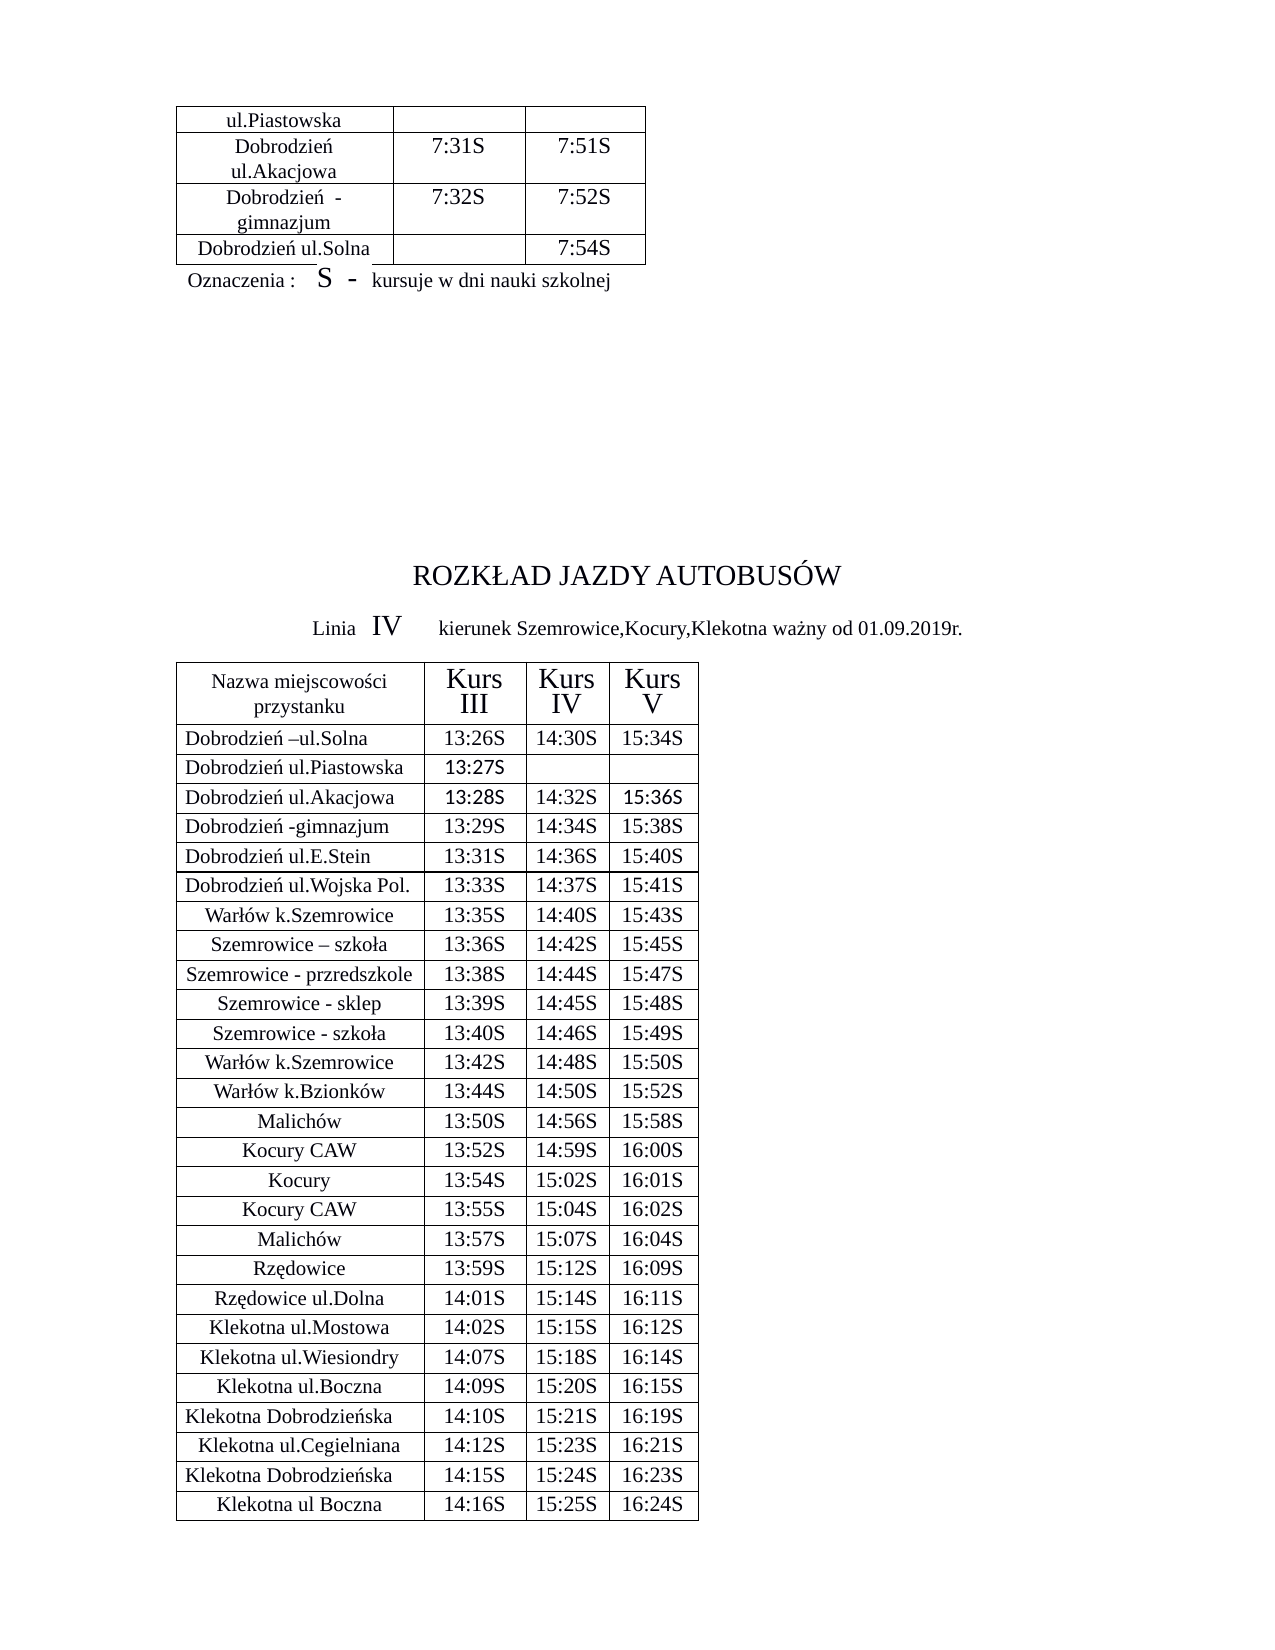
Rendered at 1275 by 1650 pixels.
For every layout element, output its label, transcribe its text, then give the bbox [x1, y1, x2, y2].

table_cell Rzędowice ul.Dolna [177, 1285, 424, 1314]
table_header Nazwa miejscowości przystanku [177, 663, 424, 724]
table_cell 7:31S [394, 133, 525, 183]
table_cell 15:07S [527, 1226, 609, 1255]
table_cell 14:56S [527, 1108, 609, 1137]
table_cell [527, 755, 609, 783]
table_cell 15:45S [610, 931, 698, 960]
table_cell [394, 107, 525, 132]
table_cell Kocury [177, 1167, 424, 1196]
table_cell 15:40S [610, 843, 698, 871]
table_cell 15:18S [527, 1344, 609, 1373]
table_cell 15:50S [610, 1049, 698, 1078]
table_cell 13:28S [425, 784, 526, 812]
table_cell 16:23S [610, 1462, 698, 1491]
text Oznaczenia : S - kursuje w dni nauki szkolnej [187, 265, 1087, 294]
table_cell 13:39S [425, 990, 526, 1019]
table_cell 16:14S [610, 1344, 698, 1373]
table_cell Dobrodzień ul.E.Stein [177, 843, 424, 871]
table_cell 13:54S [425, 1167, 526, 1196]
table_cell 16:09S [610, 1256, 698, 1284]
table_cell 14:02S [425, 1315, 526, 1343]
table_cell 16:02S [610, 1197, 698, 1225]
table_cell 13:52S [425, 1138, 526, 1166]
table_cell 13:36S [425, 931, 526, 960]
table_cell 14:10S [425, 1403, 526, 1432]
table_cell 16:24S [610, 1492, 698, 1520]
table_header Kurs V [610, 663, 698, 724]
table_cell 16:21S [610, 1433, 698, 1461]
table_cell 7:52S [526, 184, 645, 234]
table_cell 16:00S [610, 1138, 698, 1166]
table_cell Szemrowice - przredszkole [177, 961, 424, 989]
table_cell 7:54S [526, 235, 645, 264]
table_cell 14:32S [527, 784, 609, 812]
text Linia IV kierunek Szemrowice,Kocury,Klekotna ważny od 01.09.2019r. [187, 612, 1087, 641]
table_cell 13:27S [425, 755, 526, 783]
table_cell 15:24S [527, 1462, 609, 1491]
table_cell 14:12S [425, 1433, 526, 1461]
table_cell 14:44S [527, 961, 609, 989]
table_cell 7:32S [394, 184, 525, 234]
table_header Kurs III [425, 663, 526, 724]
table_cell 14:50S [527, 1079, 609, 1107]
table_cell Kocury CAW [177, 1138, 424, 1166]
table_cell 14:45S [527, 990, 609, 1019]
table_cell 16:01S [610, 1167, 698, 1196]
table_cell 13:31S [425, 843, 526, 871]
table_cell 15:23S [527, 1433, 609, 1461]
table_cell 15:43S [610, 902, 698, 930]
table_cell 16:15S [610, 1374, 698, 1402]
table_cell Dobrodzień - gimnazjum [177, 184, 393, 234]
table_cell 14:15S [425, 1462, 526, 1491]
table_cell 15:52S [610, 1079, 698, 1107]
table_cell 13:59S [425, 1256, 526, 1284]
table_cell Dobrodzień ul.Akacjowa [177, 133, 393, 183]
table_cell 13:50S [425, 1108, 526, 1137]
table_cell Klekotna Dobrodzieńska ul.Dobrodzieńska [177, 1403, 424, 1432]
table_cell [394, 235, 525, 264]
table_cell 14:30S [527, 725, 609, 753]
table_cell Kocury CAW [177, 1197, 424, 1225]
table_cell 14:34S [527, 814, 609, 842]
table_cell 15:15S [527, 1315, 609, 1343]
table_cell 14:46S [527, 1020, 609, 1048]
table_cell 15:58S [610, 1108, 698, 1137]
table_cell 15:48S [610, 990, 698, 1019]
table_cell 14:42S [527, 931, 609, 960]
table_cell 13:33S [425, 873, 526, 901]
table_cell Klekotna ul.Cegielniana [177, 1433, 424, 1461]
table_cell 13:55S [425, 1197, 526, 1225]
table_cell 15:12S [527, 1256, 609, 1284]
table_cell Malichów [177, 1108, 424, 1137]
table_cell 13:42S [425, 1049, 526, 1078]
table_cell 15:34S [610, 725, 698, 753]
table_cell 14:48S [527, 1049, 609, 1078]
table_cell Szemrowice - szkoła [177, 1020, 424, 1048]
table_cell Warłów k.Bzionków [177, 1079, 424, 1107]
table_cell 14:16S [425, 1492, 526, 1520]
table_cell 14:37S [527, 873, 609, 901]
table_cell [610, 755, 698, 783]
table_cell 15:21S [527, 1403, 609, 1432]
text ROZKŁAD JAZDY AUTOBUSÓW [187, 562, 1087, 591]
table_cell 14:40S [527, 902, 609, 930]
table_cell 7:51S [526, 133, 645, 183]
table_cell 15:20S [527, 1374, 609, 1402]
table_cell 14:59S [527, 1138, 609, 1166]
table_cell Klekotna ul.Mostowa [177, 1315, 424, 1343]
table_cell Dobrodzień –ul.Solna [177, 725, 424, 753]
table_cell 13:44S [425, 1079, 526, 1107]
table_cell 16:11S [610, 1285, 698, 1314]
table_cell Malichów [177, 1226, 424, 1255]
table_cell 13:29S [425, 814, 526, 842]
table_cell Rzędowice [177, 1256, 424, 1284]
table_cell Dobrodzień ul.Solna [177, 235, 393, 264]
table_cell Warłów k.Szemrowice [177, 1049, 424, 1078]
table_cell 15:14S [527, 1285, 609, 1314]
table_cell 15:47S [610, 961, 698, 989]
table_cell Klekotna ul.Boczna [177, 1374, 424, 1402]
table_cell 16:19S [610, 1403, 698, 1432]
table_cell 15:02S [527, 1167, 609, 1196]
table_cell Dobrodzień ul.Wojska Pol. [177, 873, 424, 901]
table_cell 13:26S [425, 725, 526, 753]
table_cell 15:25S [527, 1492, 609, 1520]
table_cell Szemrowice – szkoła [177, 931, 424, 960]
table_cell ul.Piastowska [177, 107, 393, 132]
table_cell Warłów k.Szemrowice [177, 902, 424, 930]
table_cell 14:01S [425, 1285, 526, 1314]
table_cell Dobrodzień -gimnazjum [177, 814, 424, 842]
table_cell 13:35S [425, 902, 526, 930]
table_cell 14:09S [425, 1374, 526, 1402]
table_header Kurs IV [527, 663, 609, 724]
table_cell 15:38S [610, 814, 698, 842]
table_cell 15:36S [610, 784, 698, 812]
table_cell 13:38S [425, 961, 526, 989]
table_cell 15:49S [610, 1020, 698, 1048]
table_cell 13:40S [425, 1020, 526, 1048]
table_cell 15:41S [610, 873, 698, 901]
table_cell Klekotna ul Boczna [177, 1492, 424, 1520]
table_cell 13:57S [425, 1226, 526, 1255]
table_cell 16:12S [610, 1315, 698, 1343]
table_cell 16:04S [610, 1226, 698, 1255]
table_cell 14:36S [527, 843, 609, 871]
table_cell 14:07S [425, 1344, 526, 1373]
table_cell Dobrodzień ul.Akacjowa [177, 784, 424, 812]
table_cell Szemrowice - sklep [177, 990, 424, 1019]
table_cell Klekotna Dobrodzieńska ul.Dobrodzieńska Klekotna ul.Boczna [177, 1462, 424, 1491]
table_cell [526, 107, 645, 132]
table_cell Dobrodzień ul.Piastowska [177, 755, 424, 783]
table_cell 15:04S [527, 1197, 609, 1225]
table_cell Klekotna ul.Wiesiondry [177, 1344, 424, 1373]
